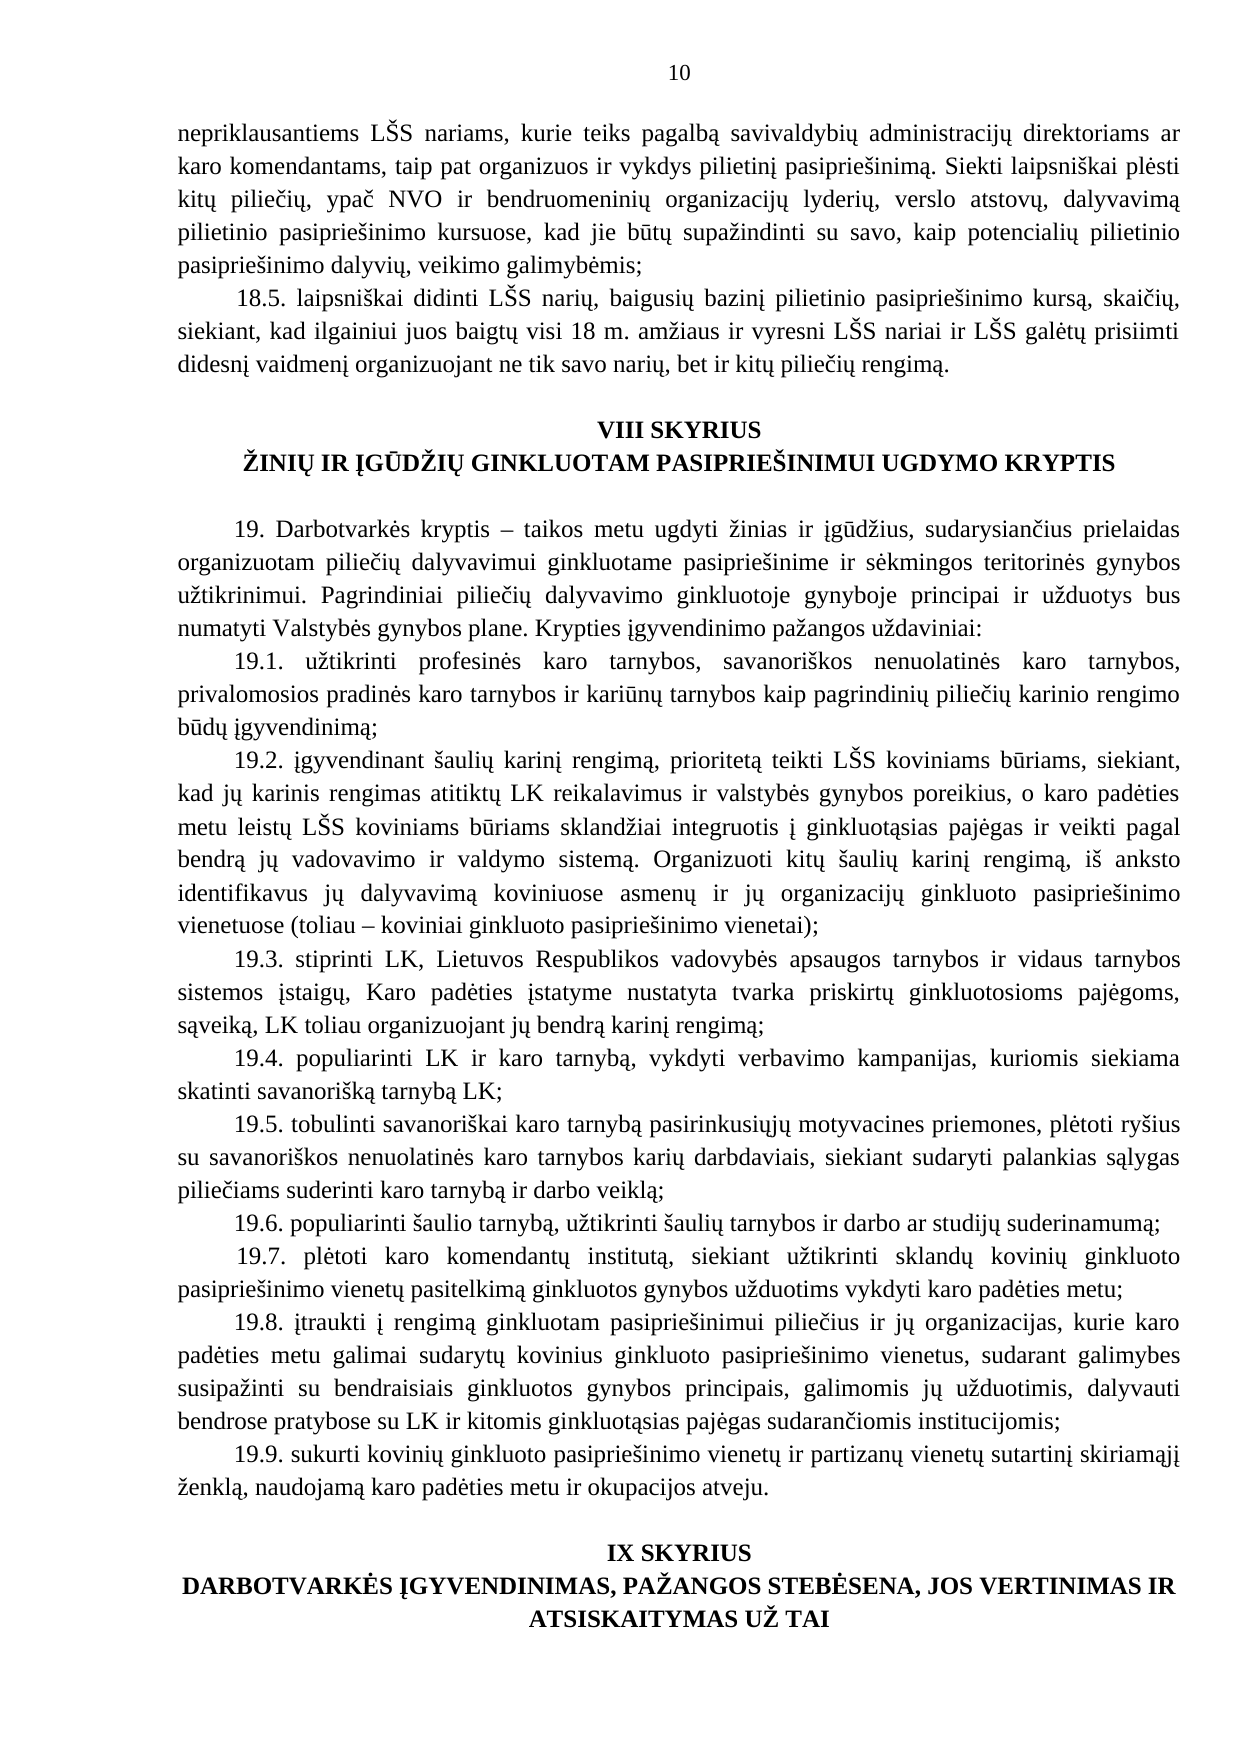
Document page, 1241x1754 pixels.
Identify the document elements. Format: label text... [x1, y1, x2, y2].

text 19.8. įtraukti į rengimą ginkluotam pasipriešinimui piliečius ir jų organizacijas, kurie karo padėties metu galimai sudarytų kovinius ginkluoto pasipriešinimo vienetus, sudarant galimybes susipažinti su bendraisiais ginkluotos gynybos principais, galimomis jų užduotimis, dalyvauti bendrose pratybose su LK ir kitomis ginkluotąsias pajėgas sudarančiomis institucijomis; [177, 1307, 1181, 1435]
text 19.3. stiprinti LK, Lietuvos Respublikos vadovybės apsaugos tarnybos ir vidaus tarnybos sistemos įstaigų, Karo padėties įstatyme nustatyta tvarka priskirtų ginkluotosioms pajėgoms, sąveiką, LK toliau organizuojant jų bendrą karinį rengimą; [177, 944, 1181, 1038]
text 19.9. sukurti kovinių ginkluoto pasipriešinimo vienetų ir partizanų vienetų sutartinį skiriamąjį ženklą, naudojamą karo padėties metu ir okupacijos atveju. [177, 1439, 1181, 1501]
text VIII SKYRIUS [177, 415, 1181, 444]
text 19. Darbotvarkės kryptis – taikos metu ugdyti žinias ir įgūdžius, sudarysiančius prielaidas organizuotam piliečių dalyvavimui ginkluotame pasipriešinime ir sėkmingos teritorinės gynybos užtikrinimui. Pagrindiniai piliečių dalyvavimo ginkluotoje gynyboje principai ir užduotys bus numatyti Valstybės gynybos plane. Krypties įgyvendinimo pažangos uždaviniai: [177, 514, 1181, 642]
text nepriklausantiems LŠS nariams, kurie teiks pagalbą savivaldybių administracijų direktoriams ar karo komendantams, taip pat organizuos ir vykdys pilietinį pasipriešinimą. Siekti laipsniškai plėsti kitų piliečių, ypač NVO ir bendruomeninių organizacijų lyderių, verslo atstovų, dalyvavimą pilietinio pasipriešinimo kursuose, kad jie būtų supažindinti su savo, kaip potencialių pilietinio pasipriešinimo dalyvių, veikimo galimybėmis; [177, 118, 1181, 279]
text DARBOTVARKĖS ĮGYVENDINIMAS, PAŽANGOS STEBĖSENA, JOS VERTINIMAS IR ATSISKAITYMAS UŽ TAI [177, 1571, 1181, 1633]
text 19.2. įgyvendinant šaulių karinį rengimą, prioritetą teikti LŠS koviniams būriams, siekiant, kad jų karinis rengimas atitiktų LK reikalavimus ir valstybės gynybos poreikius, o karo padėties metu leistų LŠS koviniams būriams sklandžiai integruotis į ginkluotąsias pajėgas ir veikti pagal bendrą jų vadovavimo ir valdymo sistemą. Organizuoti kitų šaulių karinį rengimą, iš anksto identifikavus jų dalyvavimą koviniuose asmenų ir jų organizacijų ginkluoto pasipriešinimo vienetuose (toliau – koviniai ginkluoto pasipriešinimo vienetai); [177, 746, 1181, 939]
text 19.6. populiarinti šaulio tarnybą, užtikrinti šaulių tarnybos ir darbo ar studijų suderinamumą; [177, 1208, 1181, 1237]
text IX SKYRIUS [177, 1538, 1181, 1567]
text 18.5. laipsniškai didinti LŠS narių, baigusių bazinį pilietinio pasipriešinimo kursą, skaičių, siekiant, kad ilgainiui juos baigtų visi 18 m. amžiaus ir vyresni LŠS nariai ir LŠS galėtų prisiimti didesnį vaidmenį organizuojant ne tik savo narių, bet ir kitų piliečių rengimą. [177, 283, 1181, 378]
text 19.7. plėtoti karo komendantų institutą, siekiant užtikrinti sklandų kovinių ginkluoto pasipriešinimo vienetų pasitelkimą ginkluotos gynybos užduotims vykdyti karo padėties metu; [177, 1241, 1181, 1303]
text 19.1. užtikrinti profesinės karo tarnybos, savanoriškos nenuolatinės karo tarnybos, privalomosios pradinės karo tarnybos ir kariūnų tarnybos kaip pagrindinių piliečių karinio rengimo būdų įgyvendinimą; [177, 646, 1181, 741]
text ŽINIŲ IR ĮGŪDŽIŲ GINKLUOTAM PASIPRIEŠINIMUI UGDYMO KRYPTIS [177, 448, 1181, 477]
text 19.4. populiarinti LK ir karo tarnybą, vykdyti verbavimo kampanijas, kuriomis siekiama skatinti savanorišką tarnybą LK; [177, 1043, 1181, 1104]
text 19.5. tobulinti savanoriškai karo tarnybą pasirinkusiųjų motyvacines priemones, plėtoti ryšius su savanoriškos nenuolatinės karo tarnybos karių darbdaviais, siekiant sudaryti palankias sąlygas piliečiams suderinti karo tarnybą ir darbo veiklą; [177, 1109, 1181, 1203]
